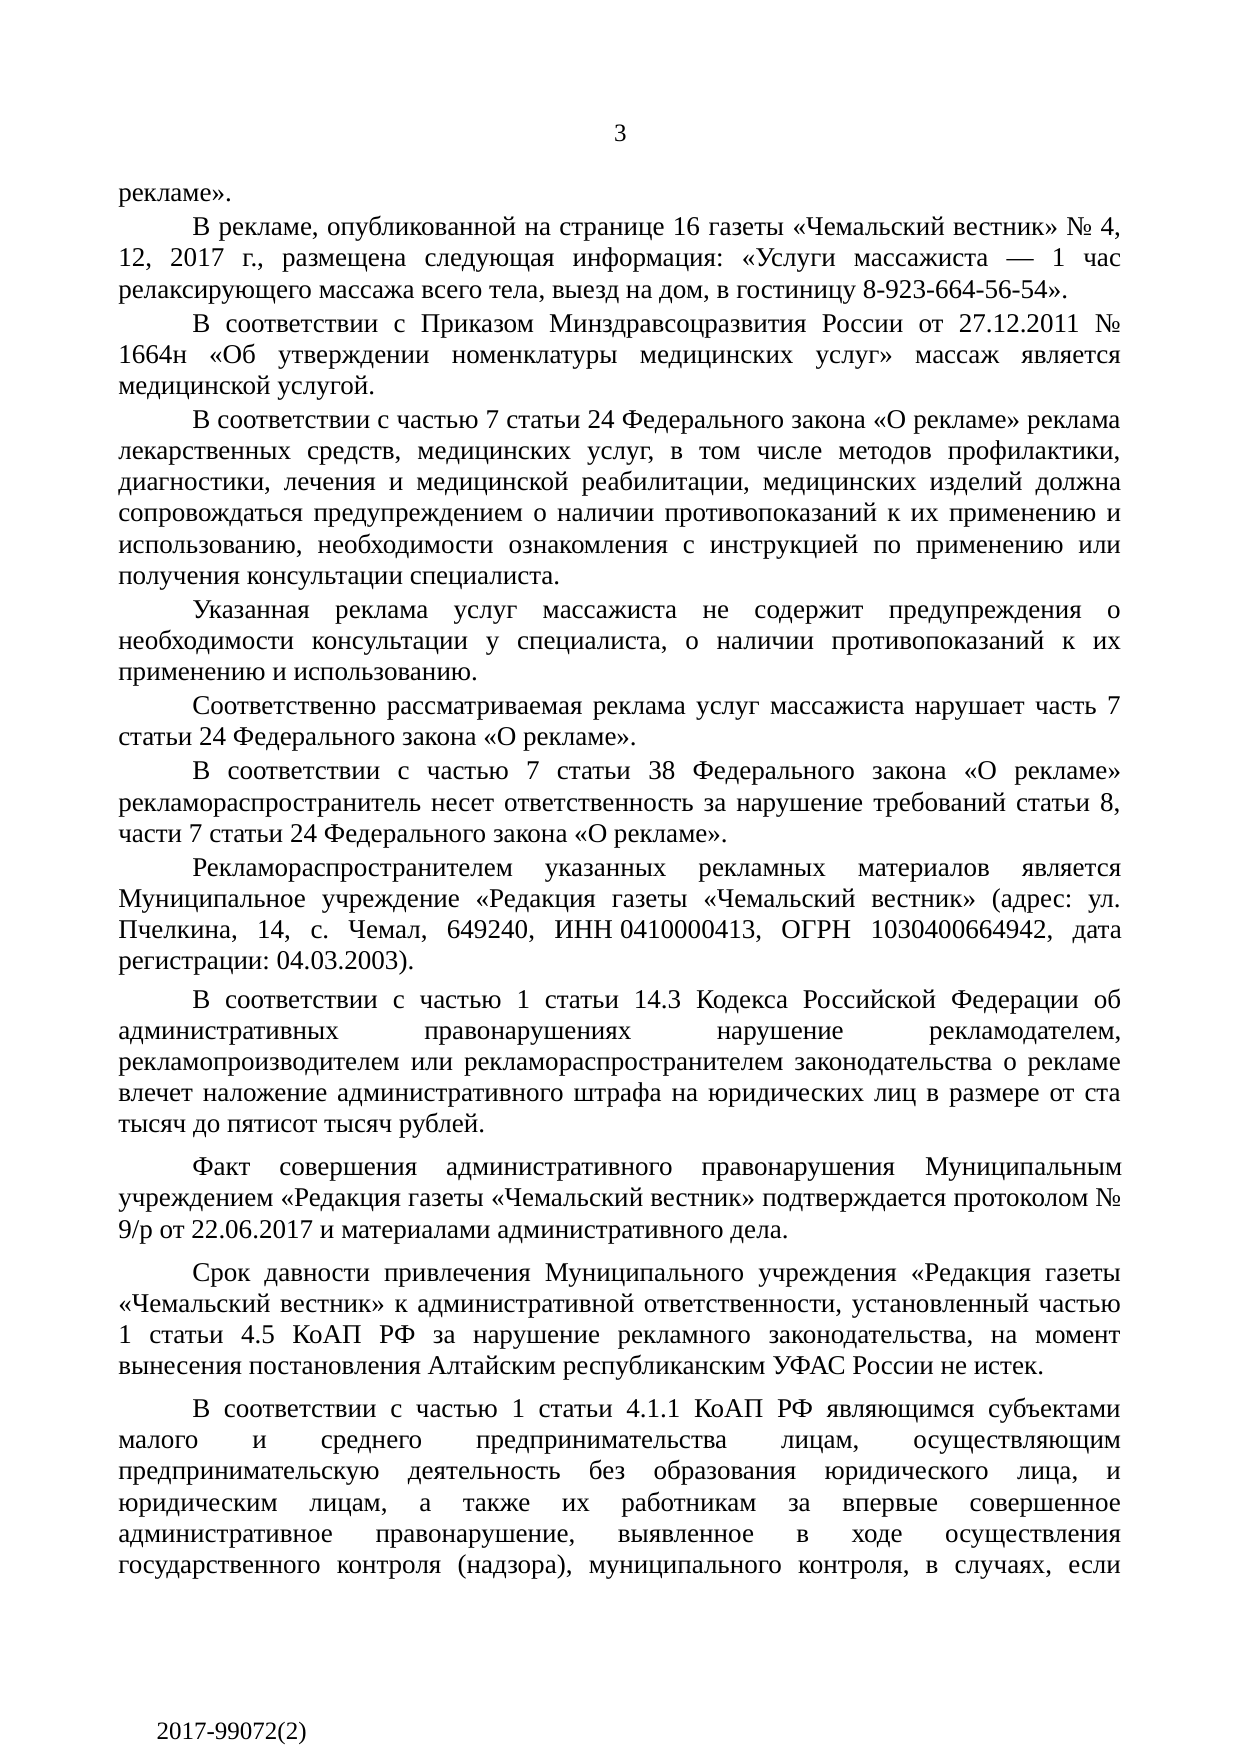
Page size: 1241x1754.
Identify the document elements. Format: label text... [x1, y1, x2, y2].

text Срок давности привлечения Муниципального учреждения «Редакция газеты «Чемальский вестник» к административной ответственности, установленный частью 1 статьи 4.5 КоАП РФ за нарушение рекламного законодательства, на момент вынесения постановления Алтайским республиканским УФАС России не истек. [118, 1256, 1122, 1380]
text В соответствии с Приказом Минздравсоцразвития России от 27.12.2011 № 1664н «Об утверждении номенклатуры медицинских услуг» массаж является медицинской услугой. [118, 307, 1122, 400]
text Указанная реклама услуг массажиста не содержит предупреждения о необходимости консультации у специалиста, о наличии противопоказаний к их применению и использованию. [118, 593, 1122, 686]
text В соответствии с частью 7 статьи 38 Федерального закона «О рекламе» рекламораспространитель несет ответственность за нарушение требований статьи 8, части 7 статьи 24 Федерального закона «О рекламе». [118, 754, 1122, 848]
text В соответствии с частью 7 статьи 24 Федерального закона «О рекламе» реклама лекарственных средств, медицинских услуг, в том числе методов профилактики, диагностики, лечения и медицинской реабилитации, медицинских изделий должна сопровождаться предупреждением о наличии противопоказаний к их применению и использованию, необходимости ознакомления с инструкцией по применению или получения консультации специалиста. [118, 403, 1122, 590]
text Рекламораспространителем указанных рекламных материалов является Муниципальное учреждение «Редакция газеты «Чемальский вестник» (адрес: ул. Пчелкина, 14, с. Чемал, 649240, ИНН 0410000413, ОГРН 1030400664942, дата регистрации: 04.03.2003). [118, 851, 1122, 975]
text Факт совершения административного правонарушения Муниципальным учреждением «Редакция газеты «Чемальский вестник» подтверждается протоколом № 9/р от 22.06.2017 и материалами административного дела. [118, 1150, 1122, 1244]
text В соответствии с частью 1 статьи 14.3 Кодекса Российской Федерации об административных правонарушениях нарушение рекламодателем, рекламопроизводителем или рекламораспространителем законодательства о рекламе влечет наложение административного штрафа на юридических лиц в размере от ста тысяч до пятисот тысяч рублей. [118, 983, 1122, 1138]
text В соответствии с частью 1 статьи 4.1.1 КоАП РФ являющимся субъектами малого и среднего предпринимательства лицам, осуществляющим предпринимательскую деятельность без образования юридического лица, и юридическим лицам, а также их работникам за впервые совершенное административное правонарушение, выявленное в ходе осуществления государственного контроля (надзора), муниципального контроля, в случаях, если [118, 1392, 1122, 1579]
text Соответственно рассматриваемая реклама услуг массажиста нарушает часть 7 статьи 24 Федерального закона «О рекламе». [118, 689, 1122, 752]
text В рекламе, опубликованной на странице 16 газеты «Чемальский вестник» № 4, 12, 2017 г., размещена следующая информация: «Услуги массажиста — 1 час релаксирующего массажа всего тела, выезд на дом, в гостиницу 8-923-664-56-54». [118, 210, 1122, 304]
text рекламе». [118, 176, 1122, 207]
